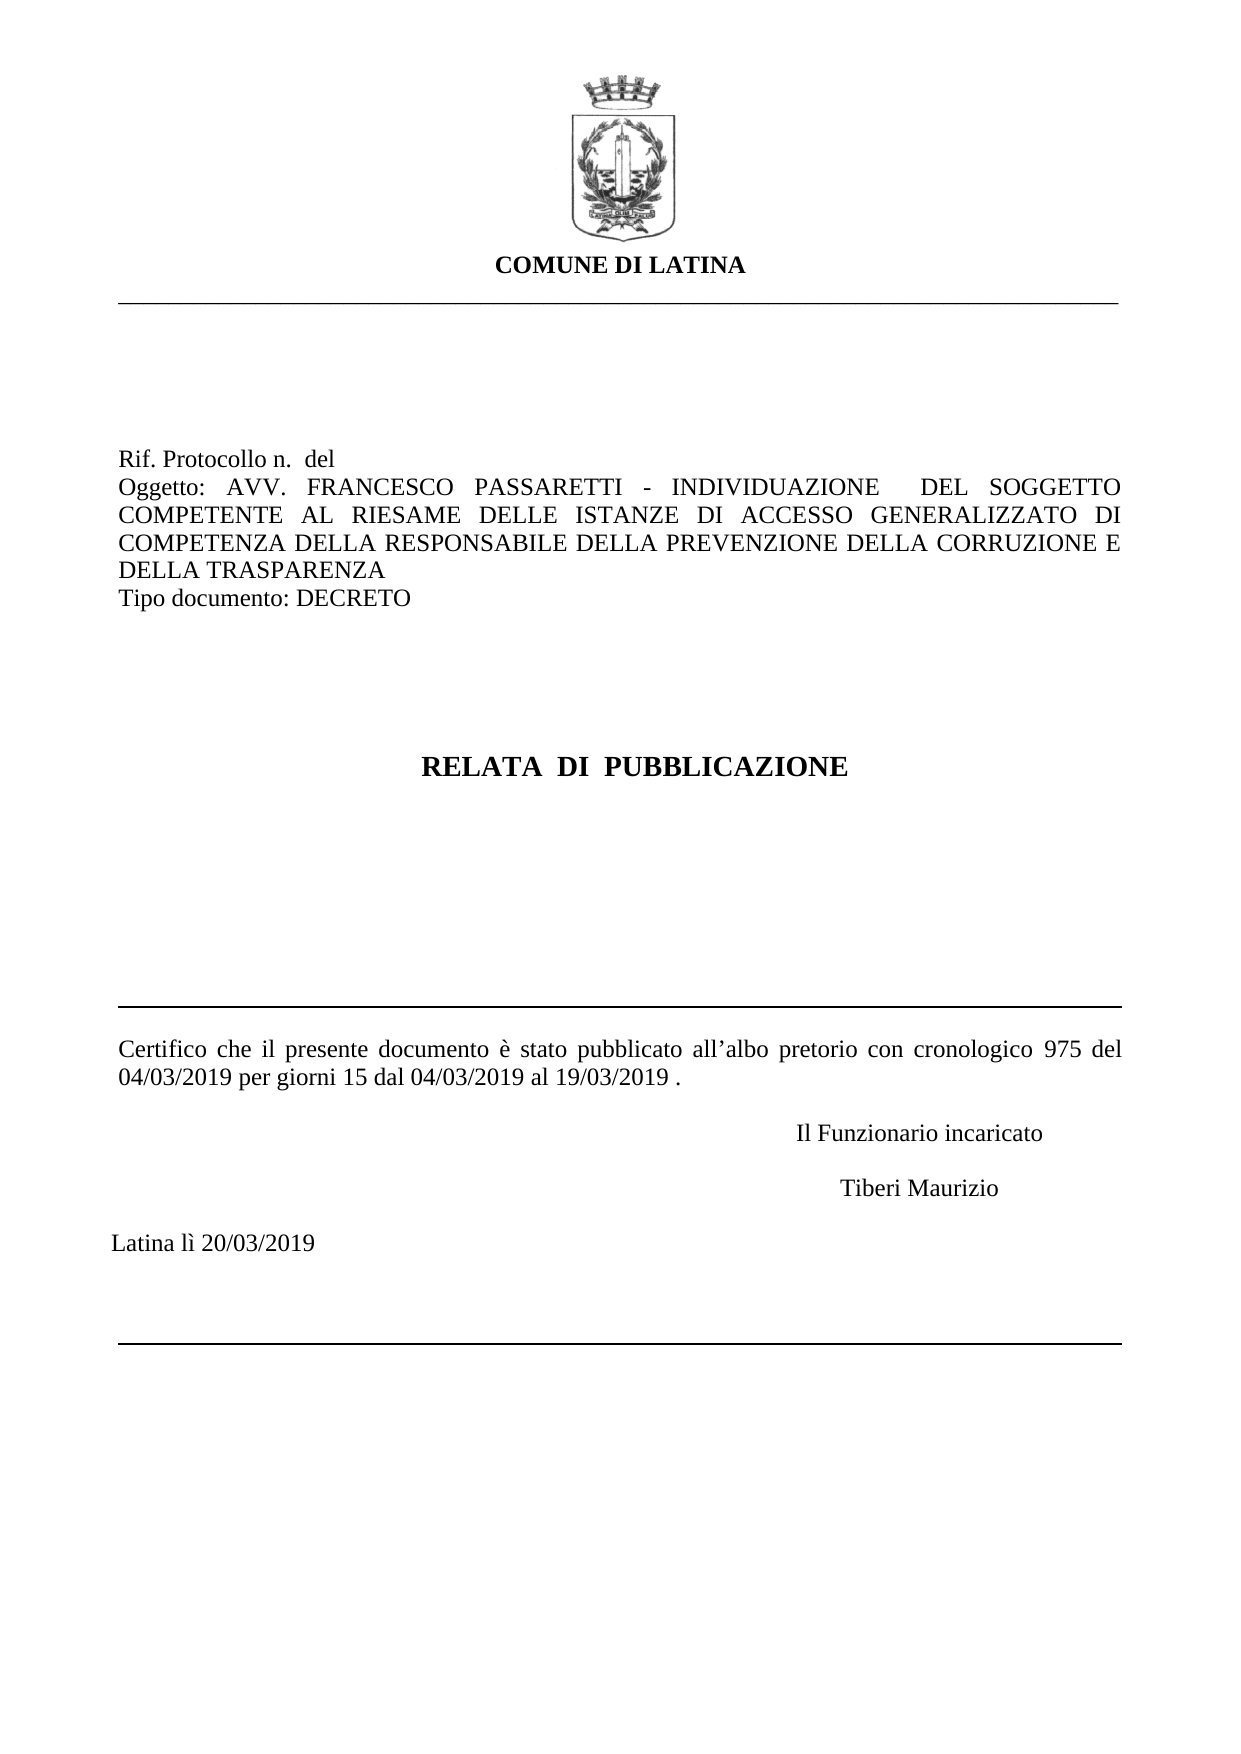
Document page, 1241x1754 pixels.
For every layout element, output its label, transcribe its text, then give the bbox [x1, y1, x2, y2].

table_header Il Funzionario incaricato [709, 1119, 1129, 1146]
table_cell [692, 1202, 709, 1229]
text Oggetto: AVV. FRANCESCO PASSARETTI - INDIVIDUAZIONE DEL SOGGETTO COMPETENTE AL RIESAME DELLE ISTANZE DI ACCESSO GENERALIZZATO DI COMPETENZA DELLA RESPONSABILE DELLA PREVENZIONE DELLA CORRUZIONE E DELLA TRASPARENZA [118, 473, 1122, 584]
table_cell [692, 1230, 709, 1257]
table_cell [111, 1174, 591, 1202]
subtitle RELATA DI PUBBLICAZIONE [118, 750, 1122, 783]
text Tipo documento: DECRETO [118, 584, 1122, 612]
table_cell [591, 1230, 692, 1257]
text Rif. Protocollo n. del [118, 446, 1122, 473]
table_header [111, 1119, 591, 1146]
text Certifico che il presente documento è stato pubblicato all’albo pretorio con cronologico 975 del 04/03/2019 per giorni 15 dal 04/03/2019 al 19/03/2019 . [118, 1036, 1122, 1091]
picture [556, 75, 685, 252]
table_cell Latina lì 20/03/2019 [111, 1230, 591, 1257]
table_header [591, 1119, 692, 1146]
table_cell [692, 1174, 709, 1202]
table_cell [591, 1174, 692, 1202]
table_cell [692, 1146, 709, 1174]
table_header [692, 1119, 709, 1146]
table_cell [111, 1202, 591, 1229]
table_cell [591, 1146, 692, 1174]
table_cell [709, 1230, 1129, 1257]
table_cell [591, 1202, 692, 1229]
table_cell [111, 1146, 591, 1174]
table_cell [709, 1202, 1129, 1229]
table_cell [709, 1146, 1129, 1174]
table_cell Tiberi Maurizio [709, 1174, 1129, 1202]
